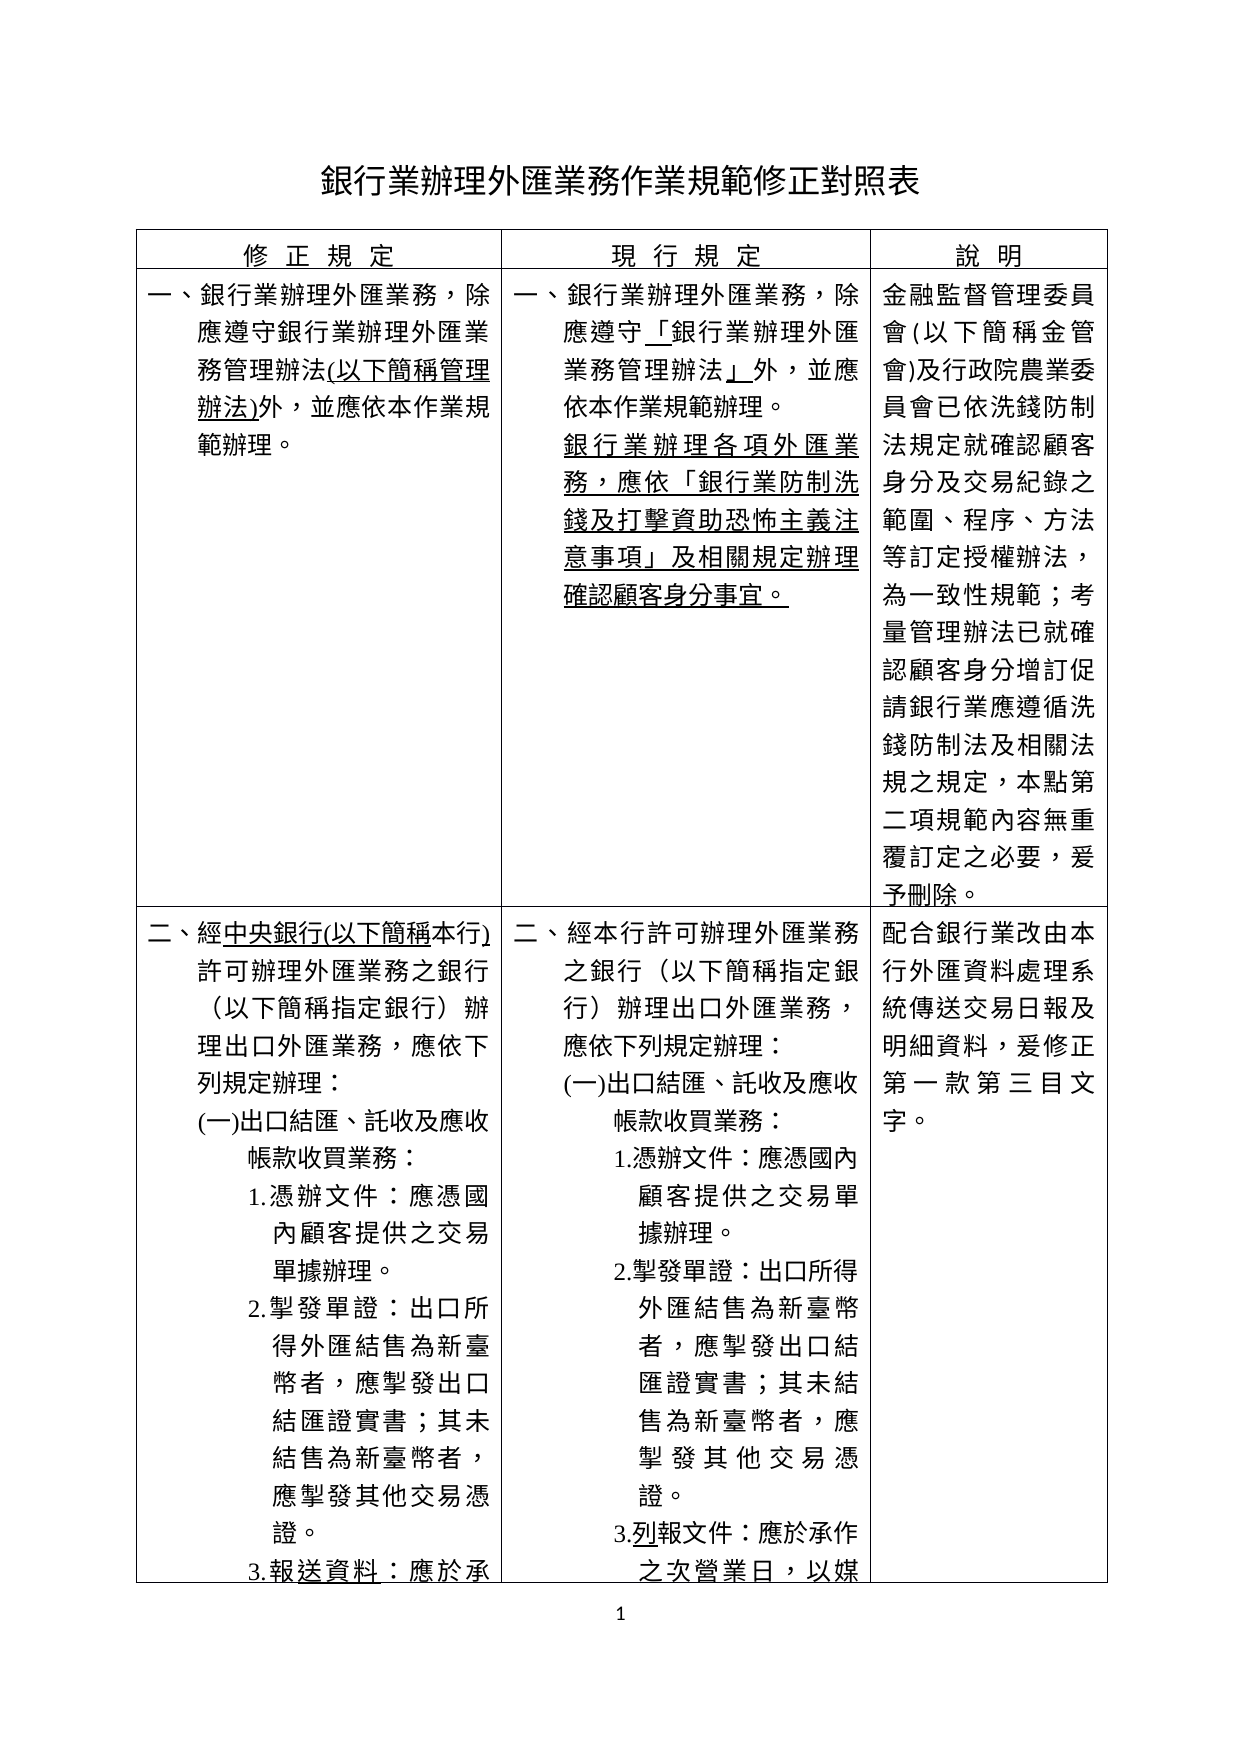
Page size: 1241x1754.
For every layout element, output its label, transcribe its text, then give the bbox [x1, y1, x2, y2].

table_cell 配合銀行業改由本行外匯資料處理系統傳送交易日報及明細資料，爰修正第一款第三目文字。 [871, 907, 1107, 1582]
text 銀行業辦理外匯業務作業規範修正對照表 [148, 135, 1092, 210]
table_cell 金融監督管理委員會(以下簡稱金管會)及行政院農業委員會已依洗錢防制法規定就確認顧客身分及交易紀錄之範圍、程序、方法等訂定授權辦法，為一致性規範；考量管理辦法已就確認顧客身分增訂促請銀行業應遵循洗錢防制法及相關法規之規定，本點第二項規範內容無重覆訂定之必要，爰予刪除。 [871, 269, 1107, 906]
table_cell 一、銀行業辦理外匯業務，除應遵守銀行業辦理外匯業務管理辦法(以下簡稱管理辦法)外，並應依本作業規範辦理。 [137, 269, 501, 906]
table_cell 二、經中央銀行(以下簡稱本行)許可辦理外匯業務之銀行（以下簡稱指定銀行）辦理出口外匯業務，應依下列規定辦理： (一)出口結匯、託收及應收帳款收買業務： 1.憑辦文件：應憑國內顧客提供之交易單據辦理。 2.掣發單證：出口所得外匯結售為新臺幣者，應掣發出口結匯證實書；其未結售為新臺幣者，應掣發其他交易憑證。 3.報送資料：應於承 [137, 907, 501, 1582]
table_cell 二、經本行許可辦理外匯業務之銀行（以下簡稱指定銀行）辦理出口外匯業務，應依下列規定辦理： (一)出口結匯、託收及應收帳款收買業務： 1.憑辦文件：應憑國內顧客提供之交易單據辦理。 2.掣發單證：出口所得外匯結售為新臺幣者，應掣發出口結匯證實書；其未結售為新臺幣者，應掣發其他交易憑證。 3.列報文件：應於承作之次營業日，以媒 [502, 907, 870, 1582]
table_header 現 行 規 定 [502, 230, 870, 267]
table_header 說 明 [871, 230, 1107, 267]
table_header 修 正 規 定 [137, 230, 501, 267]
table_cell 一、銀行業辦理外匯業務，除應遵守「銀行業辦理外匯業務管理辦法」外，並應依本作業規範辦理。 銀行業辦理各項外匯業務，應依「銀行業防制洗錢及打擊資助恐怖主義注意事項」及相關規定辦理確認顧客身分事宜。 [502, 269, 870, 906]
